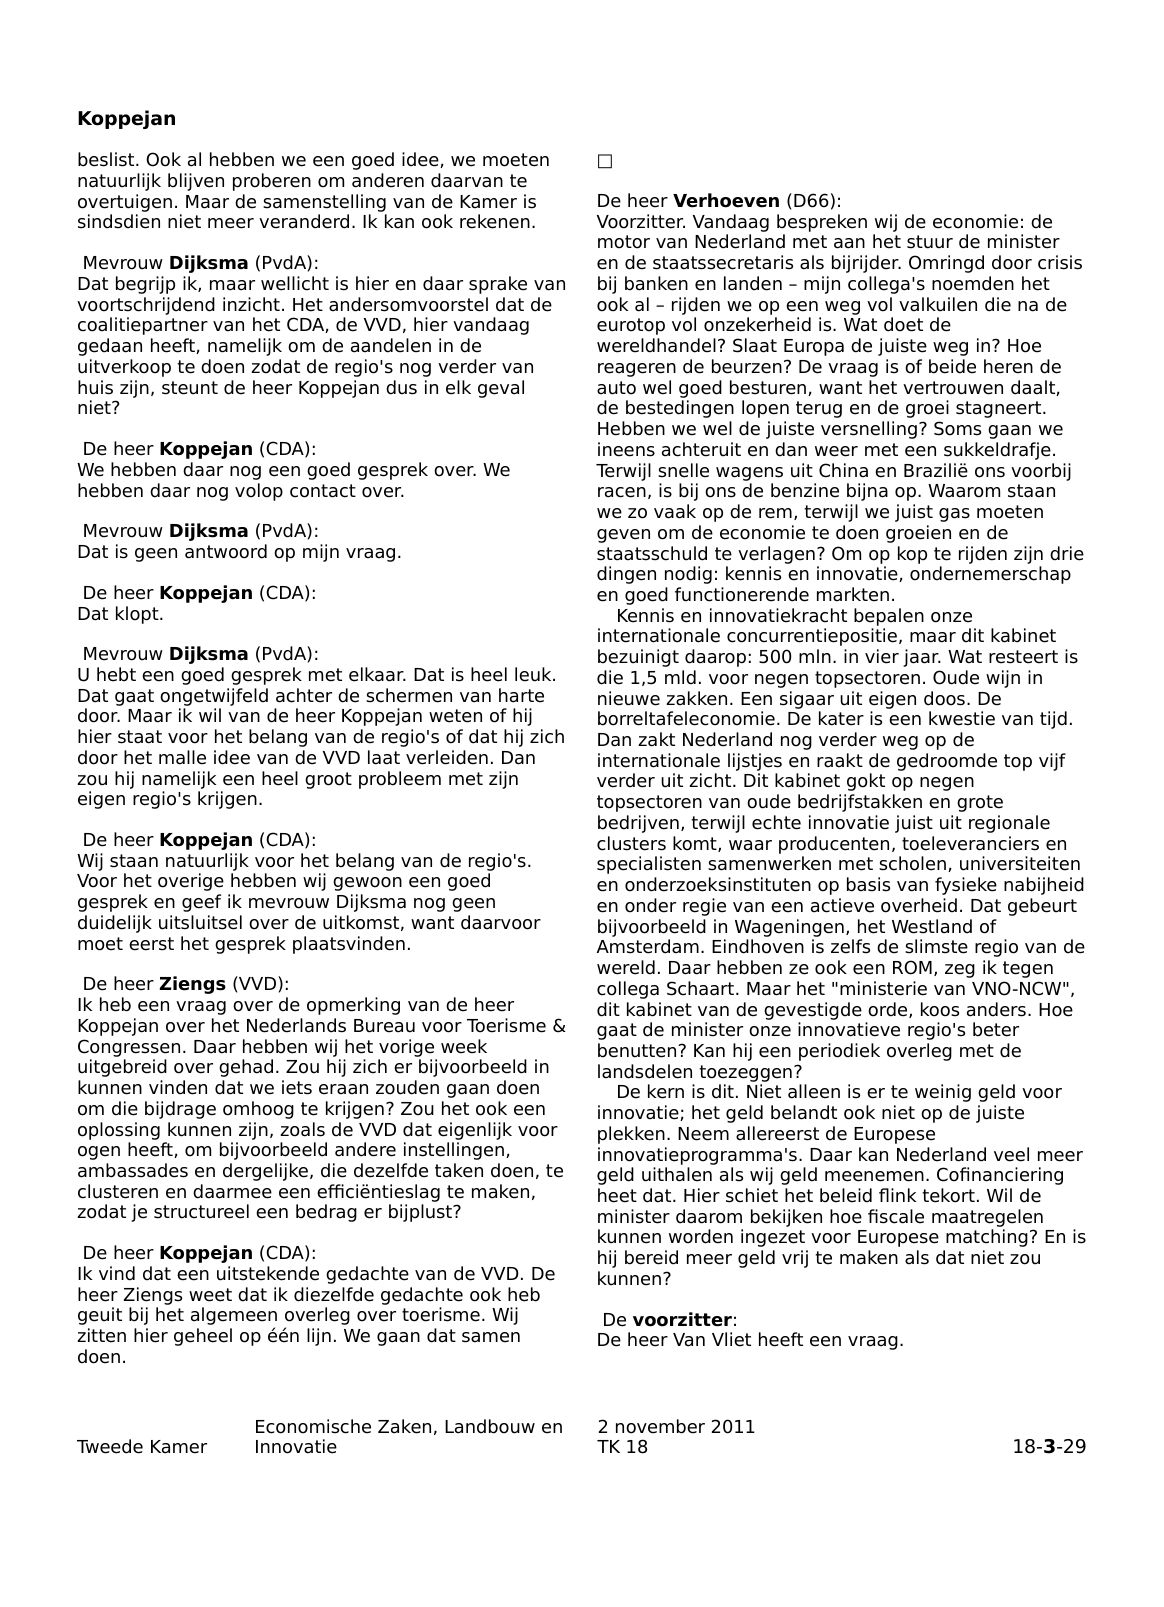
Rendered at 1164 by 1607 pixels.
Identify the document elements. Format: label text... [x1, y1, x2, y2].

text We hebben daar nog een goed gesprek over. We hebben daar nog volop contact over. [77, 460, 567, 501]
text Dat begrijp ik, maar wellicht is hier en daar sprake van voortschrijdend inzicht. Het andersomvoorstel dat de coalitiepartner van het CDA, de VVD, hier vandaag gedaan heeft, namelijk om de aandelen in de uitverkoop te doen zodat de regio's nog verder van huis zijn, steunt de heer Koppejan dus in elk geval niet? [77, 274, 567, 419]
text Dat klopt. [77, 603, 567, 624]
text De heer Verhoeven (D66): [596, 191, 1087, 212]
text De heer Ziengs (VVD): [77, 974, 567, 995]
text De heer Koppejan (CDA): [77, 583, 567, 603]
text beslist. Ook al hebben we een goed idee, we moeten natuurlijk blijven proberen om anderen daarvan te overtuigen. Maar de samenstelling van de Kamer is sindsdien niet meer veranderd. Ik kan ook rekenen. [77, 150, 567, 233]
text Dat is geen antwoord op mijn vraag. [77, 542, 567, 563]
text □ [596, 150, 1087, 171]
text De heer Koppejan (CDA): [77, 830, 567, 851]
text Kennis en innovatiekracht bepalen onze internationale concurrentiepositie, maar dit kabinet bezuinigt daarop: 500 mln. in vier jaar. Wat resteert is die 1,5 mld. voor negen topsectoren. Oude wijn in nieuwe zakken. Een sigaar uit eigen doos. De borreltafeleconomie. De kater is een kwestie van tijd. Dan zakt Nederland nog verder weg op de internationale lijstjes en raakt de gedroomde top vijf verder uit zicht. Dit kabinet gokt op negen topsectoren van oude bedrijfstakken en grote bedrijven, terwijl echte innovatie juist uit regionale clusters komt, waar producenten, toeleveranciers en specialisten samenwerken met scholen, universiteiten en onderzoeksinstituten op basis van fysieke nabijheid en onder regie van een actieve overheid. Dat gebeurt bijvoorbeeld in Wageningen, het Westland of Amsterdam. Eindhoven is zelfs de slimste regio van de wereld. Daar hebben ze ook een ROM, zeg ik tegen collega Schaart. Maar het "ministerie van VNO-NCW", dit kabinet van de gevestigde orde, koos anders. Hoe gaat de minister onze innovatieve regio's beter benutten? Kan hij een periodiek overleg met de landsdelen toezeggen? [596, 606, 1087, 1082]
text Mevrouw Dijksma (PvdA): [77, 644, 567, 665]
text Ik heb een vraag over de opmerking van de heer Koppejan over het Nederlands Bureau voor Toerisme & Congressen. Daar hebben wij het vorige week uitgebreid over gehad. Zou hij zich er bijvoorbeeld in kunnen vinden dat we iets eraan zouden gaan doen om die bijdrage omhoog te krijgen? Zou het ook een oplossing kunnen zijn, zoals de VVD dat eigenlijk voor ogen heeft, om bijvoorbeeld andere instellingen, ambassades en dergelijke, die dezelfde taken doen, te clusteren en daarmee een efficiëntieslag te maken, zodat je structureel een bedrag er bijplust? [77, 995, 567, 1223]
text De heer Koppejan (CDA): [77, 439, 567, 460]
text De heer Van Vliet heeft een vraag. [596, 1330, 1087, 1351]
text Ik vind dat een uitstekende gedachte van de VVD. De heer Ziengs weet dat ik diezelfde gedachte ook heb geuit bij het algemeen overleg over toerisme. Wij zitten hier geheel op één lijn. We gaan dat samen doen. [77, 1264, 567, 1367]
text Voorzitter. Vandaag bespreken wij de economie: de motor van Nederland met aan het stuur de minister en de staatssecretaris als bijrijder. Omringd door crisis bij banken en landen – mijn collega's noemden het ook al – rijden we op een weg vol valkuilen die na de eurotop vol onzekerheid is. Wat doet de wereldhandel? Slaat Europa de juiste weg in? Hoe reageren de beurzen? De vraag is of beide heren de auto wel goed besturen, want het vertrouwen daalt, de bestedingen lopen terug en de groei stagneert. Hebben we wel de juiste versnelling? Soms gaan we ineens achteruit en dan weer met een sukkeldrafje. Terwijl snelle wagens uit China en Brazilië ons voorbij racen, is bij ons de benzine bijna op. Waarom staan we zo vaak op de rem, terwijl we juist gas moeten geven om de economie te doen groeien en de staatsschuld te verlagen? Om op kop te rijden zijn drie dingen nodig: kennis en innovatie, ondernemerschap en goed functionerende markten. [596, 212, 1087, 606]
text Mevrouw Dijksma (PvdA): [77, 253, 567, 274]
text De heer Koppejan (CDA): [77, 1243, 567, 1264]
text De voorzitter: [596, 1309, 1087, 1330]
text U hebt een goed gesprek met elkaar. Dat is heel leuk. Dat gaat ongetwijfeld achter de schermen van harte door. Maar ik wil van de heer Koppejan weten of hij hier staat voor het belang van de regio's of dat hij zich door het malle idee van de VVD laat verleiden. Dan zou hij namelijk een heel groot probleem met zijn eigen regio's krijgen. [77, 665, 567, 810]
text Wij staan natuurlijk voor het belang van de regio's. Voor het overige hebben wij gewoon een goed gesprek en geef ik mevrouw Dijksma nog geen duidelijk uitsluitsel over de uitkomst, want daarvoor moet eerst het gesprek plaatsvinden. [77, 851, 567, 954]
text Mevrouw Dijksma (PvdA): [77, 521, 567, 542]
text De kern is dit. Niet alleen is er te weinig geld voor innovatie; het geld belandt ook niet op de juiste plekken. Neem allereerst de Europese innovatieprogramma's. Daar kan Nederland veel meer geld uithalen als wij geld meenemen. Cofinanciering heet dat. Hier schiet het beleid flink tekort. Wil de minister daarom bekijken hoe fiscale maatregelen kunnen worden ingezet voor Europese matching? En is hij bereid meer geld vrij te maken als dat niet zou kunnen? [596, 1082, 1087, 1289]
